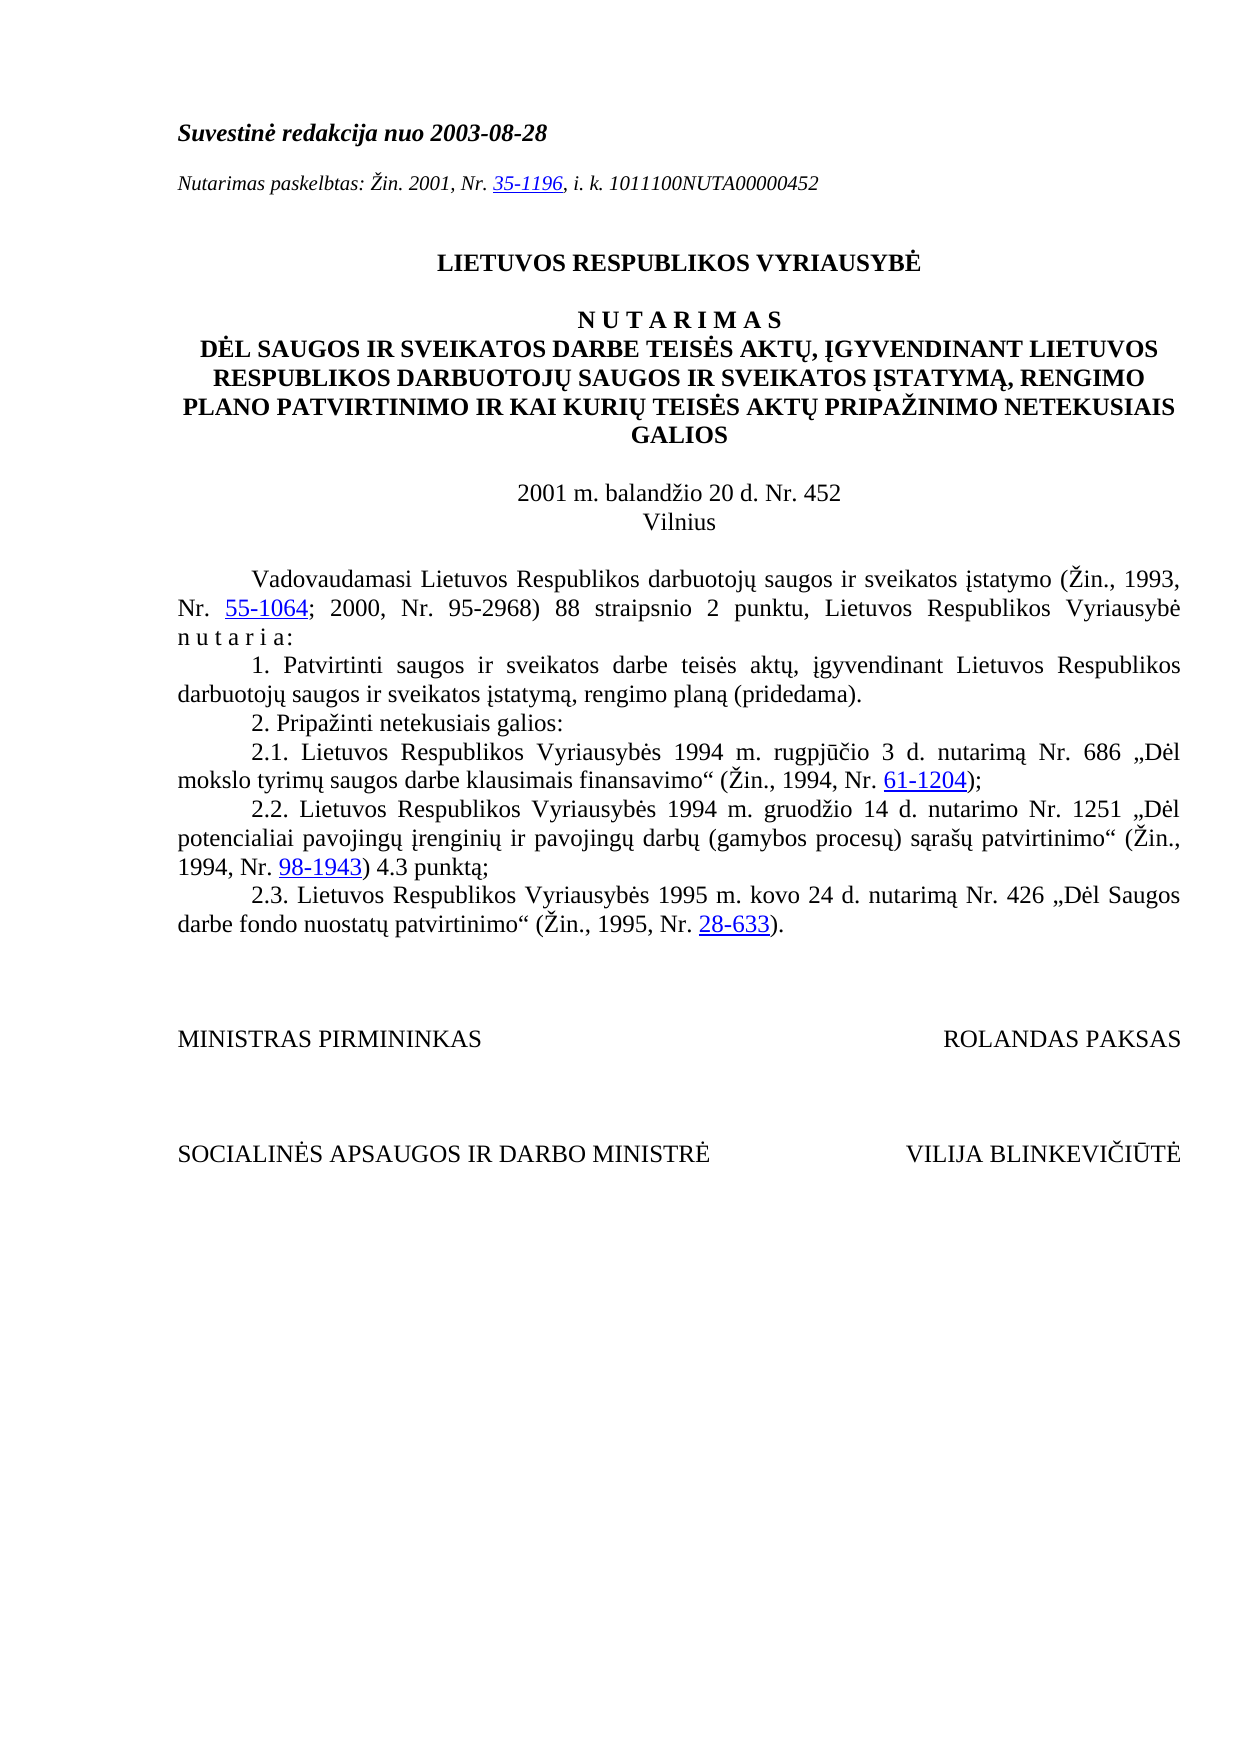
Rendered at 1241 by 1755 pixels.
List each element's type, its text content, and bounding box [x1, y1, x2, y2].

text SOCIALINĖS APSAUGOS IR DARBO MINISTRĖ VILIJA BLINKEVIČIŪTĖ [177, 1139, 1181, 1168]
text 2001 m. balandžio 20 d. Nr. 452 [177, 478, 1181, 507]
text Suvestinė redakcija nuo 2003-08-28 [177, 118, 1181, 147]
text 1. Patvirtinti saugos ir sveikatos darbe teisės aktų, įgyvendinant Lietuvos Respublikos darbuotojų saugos ir sveikatos įstatymą, rengimo planą (pridedama). [177, 650, 1181, 708]
text Vadovaudamasi Lietuvos Respublikos darbuotojų saugos ir sveikatos įstatymo (Žin., 1993, Nr. 55-1064; 2000, Nr. 95-2968) 88 straipsnio 2 punktu, Lietuvos Respublikos Vyriausybė nutaria: [177, 564, 1181, 650]
text Ministras Pirmininkas Rolandas Paksas [177, 1024, 1181, 1053]
text 2.1. Lietuvos Respublikos Vyriausybės 1994 m. rugpjūčio 3 d. nutarimą Nr. 686 „Dėl mokslo tyrimų saugos darbe klausimais finansavimo“ (Žin., 1994, Nr. 61-1204); [177, 737, 1181, 794]
text LIETUVOS RESPUBLIKOS VYRIAUSYBĖ [177, 248, 1181, 277]
text N U T A R I M A S [177, 305, 1181, 334]
text Nutarimas paskelbtas: Žin. 2001, Nr. 35-1196, i. k. 1011100NUTA00000452 [177, 171, 1181, 195]
text 2.2. Lietuvos Respublikos Vyriausybės 1994 m. gruodžio 14 d. nutarimo Nr. 1251 „Dėl potencialiai pavojingų įrenginių ir pavojingų darbų (gamybos procesų) sąrašų patvirtinimo“ (Žin., 1994, Nr. 98-1943) 4.3 punktą; [177, 794, 1181, 880]
text 2.3. Lietuvos Respublikos Vyriausybės 1995 m. kovo 24 d. nutarimą Nr. 426 „Dėl Saugos darbe fondo nuostatų patvirtinimo“ (Žin., 1995, Nr. 28-633). [177, 880, 1181, 938]
text DĖL SAUGOS IR SVEIKATOS DARBE TEISĖS AKTŲ, ĮGYVENDINANT LIETUVOS RESPUBLIKOS DARBUOTOJŲ SAUGOS IR SVEIKATOS ĮSTATYMĄ, RENGIMO PLANO PATVIRTINIMO IR KAI KURIŲ TEISĖS AKTŲ PRIPAŽINIMO NETEKUSIAIS GALIOS [177, 334, 1181, 449]
text 2. Pripažinti netekusiais galios: [177, 708, 1181, 737]
text Vilnius [177, 507, 1181, 535]
